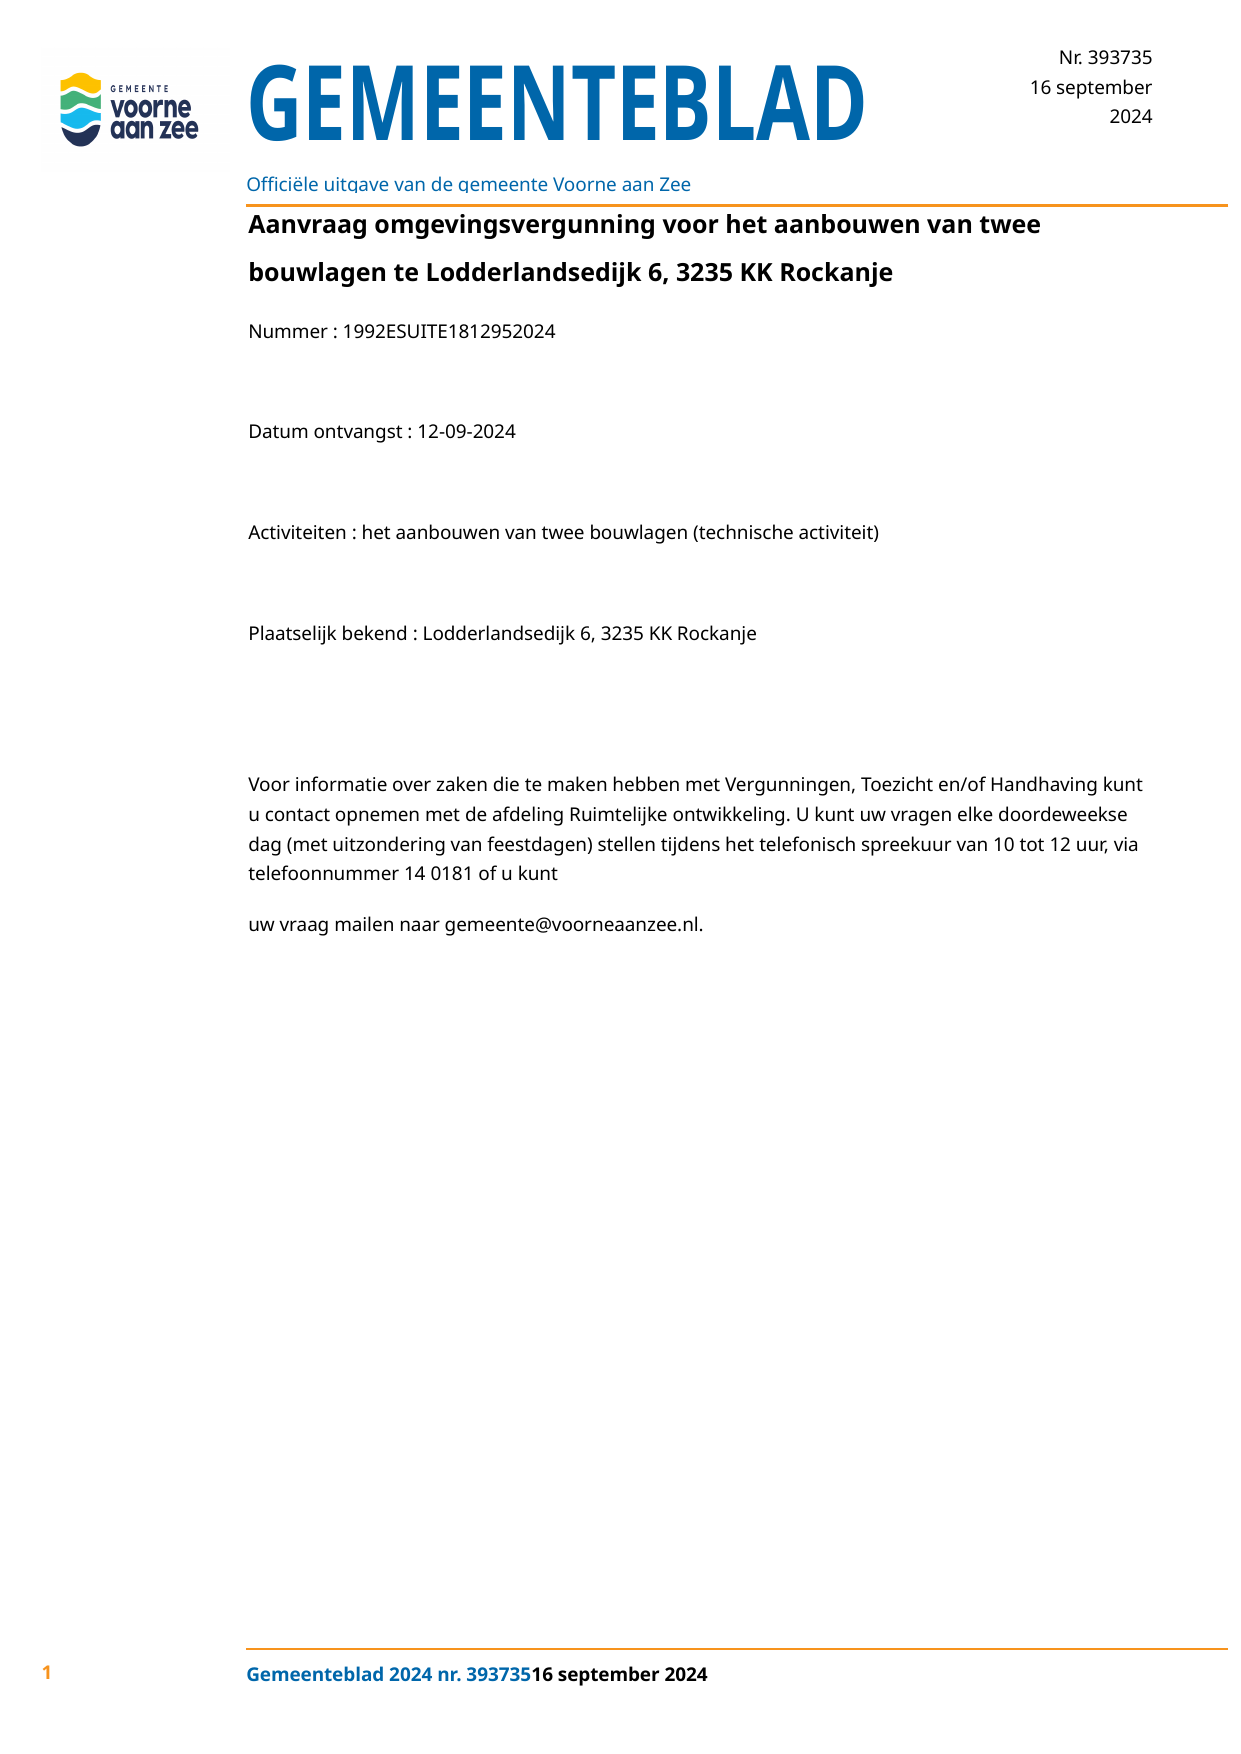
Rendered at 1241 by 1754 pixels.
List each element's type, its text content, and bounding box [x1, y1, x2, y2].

text Activiteiten : het aanbouwen van twee bouwlagen (technische activiteit) [248, 519, 1152, 545]
text uw vraag mailen naar gemeente@voorneaanzee.nl. [248, 911, 1152, 937]
picture [41, 47, 231, 172]
text Datum ontvangst : 12-09-2024 [248, 419, 1152, 444]
text Voor informatie over zaken die te maken hebben met Vergunningen, Toezicht en/of Handhaving kunt u contact opnemen met de afdeling Ruimtelijke ontwikkeling. U kunt uw vragen elke doordeweekse dag (met uitzondering van feestdagen) stellen tijdens het telefonisch spreekuur van 10 tot 12 uur, via telefoonnummer 14 0181 of u kunt [248, 772, 1152, 886]
text Aanvraag omgevingsvergunning voor het aanbouwen van twee bouwlagen te Lodderlandsedijk 6, 3235 KK Rockanje [248, 207, 1152, 288]
text Nummer : 1992ESUITE1812952024 [248, 318, 1152, 344]
text Plaatselijk bekend : Lodderlandsedijk 6, 3235 KK Rockanje [248, 620, 1152, 646]
